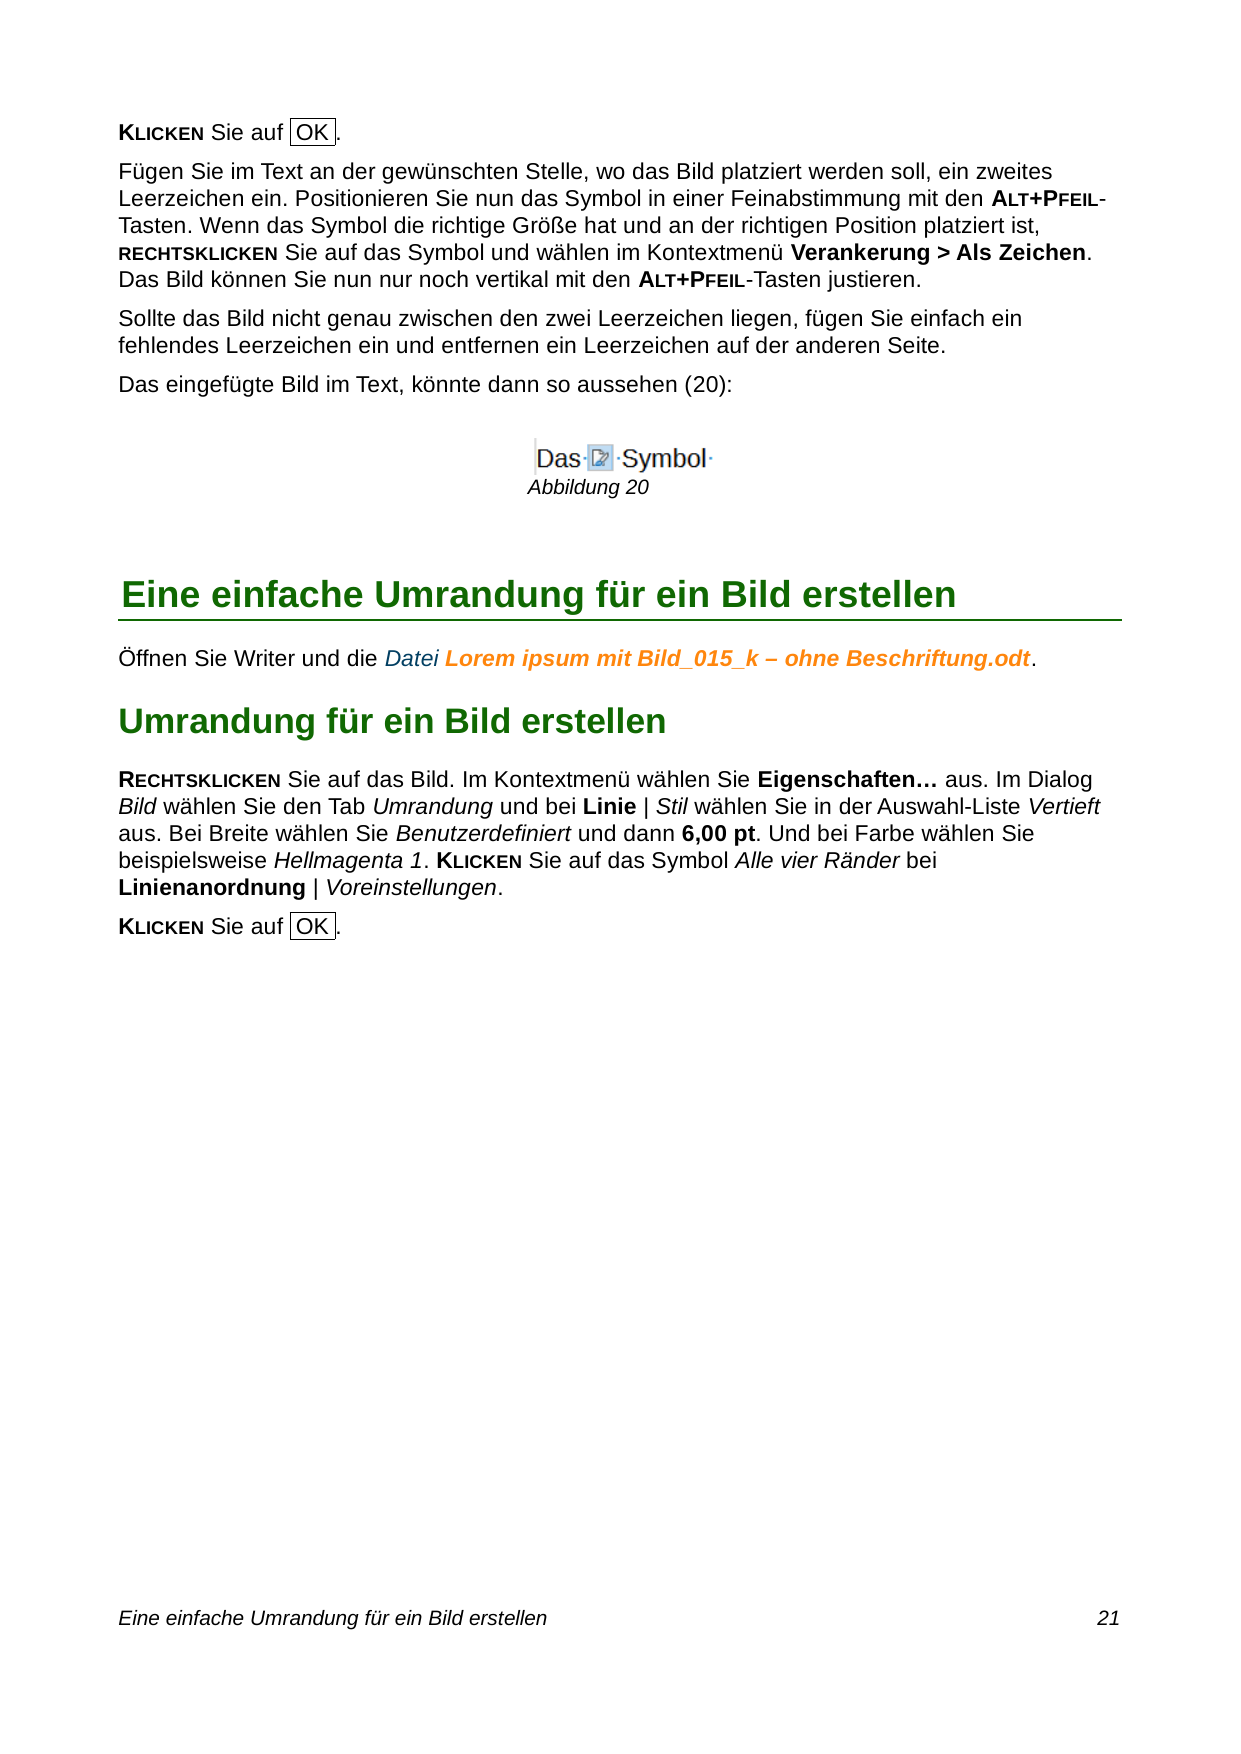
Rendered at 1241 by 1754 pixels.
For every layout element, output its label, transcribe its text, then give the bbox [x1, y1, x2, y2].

text Rechtsklicken Sie auf das Bild. Im Kontextmenü wählen Sie Eigenschaften… aus. Im Dialog Bild wählen Sie den Tab Umrandung und bei Linie | Stil wählen Sie in der Auswahl-Liste Vertieft aus. Bei Breite wählen Sie Benutzerdefiniert und dann 6,00 pt. Und bei Farbe wählen Sie beispielsweise Hellmagenta 1. Klicken Sie auf das Symbol Alle vier Ränder bei Linienanordnung | Voreinstellungen. [118, 765, 1122, 900]
subtitle Umrandung für ein Bild erstellen [118, 701, 1122, 741]
picture [527, 438, 713, 475]
text Fügen Sie im Text an der gewünschten Stelle, wo das Bild platziert werden soll, ein zweites Leerzeichen ein. Positionieren Sie nun das Symbol in einer Feinabstimmung mit den Alt+Pfeil-Tasten. Wenn das Symbol die richtige Größe hat und an der richtigen Position platziert ist, rechtsklicken Sie auf das Symbol und wählen im Kontextmenü Verankerung > Als Zeichen. Das Bild können Sie nun nur noch vertikal mit den Alt+Pfeil-Tasten justieren. [118, 157, 1122, 293]
text Das eingefügte Bild im Text, könnte dann so aussehen (Abbildung 20): [118, 370, 1122, 397]
text Abbildung 20 [528, 475, 713, 499]
text OK [291, 913, 335, 939]
text Sollte das Bild nicht genau zwischen den zwei Leerzeichen liegen, fügen Sie einfach ein fehlendes Leerzeichen ein und entfernen ein Leerzeichen auf der anderen Seite. [118, 304, 1122, 358]
subtitle Eine einfache Umrandung für ein Bild erstellen [118, 570, 1122, 619]
text Klicken Sie auf [118, 118, 290, 145]
text Klicken Sie auf [118, 912, 290, 939]
text . [336, 912, 1122, 939]
text Öffnen Sie Writer und die Datei Lorem ipsum mit Bild_015_k – ohne Beschriftung.odt. [118, 644, 1122, 671]
text . [336, 118, 1122, 145]
text OK [291, 119, 335, 145]
